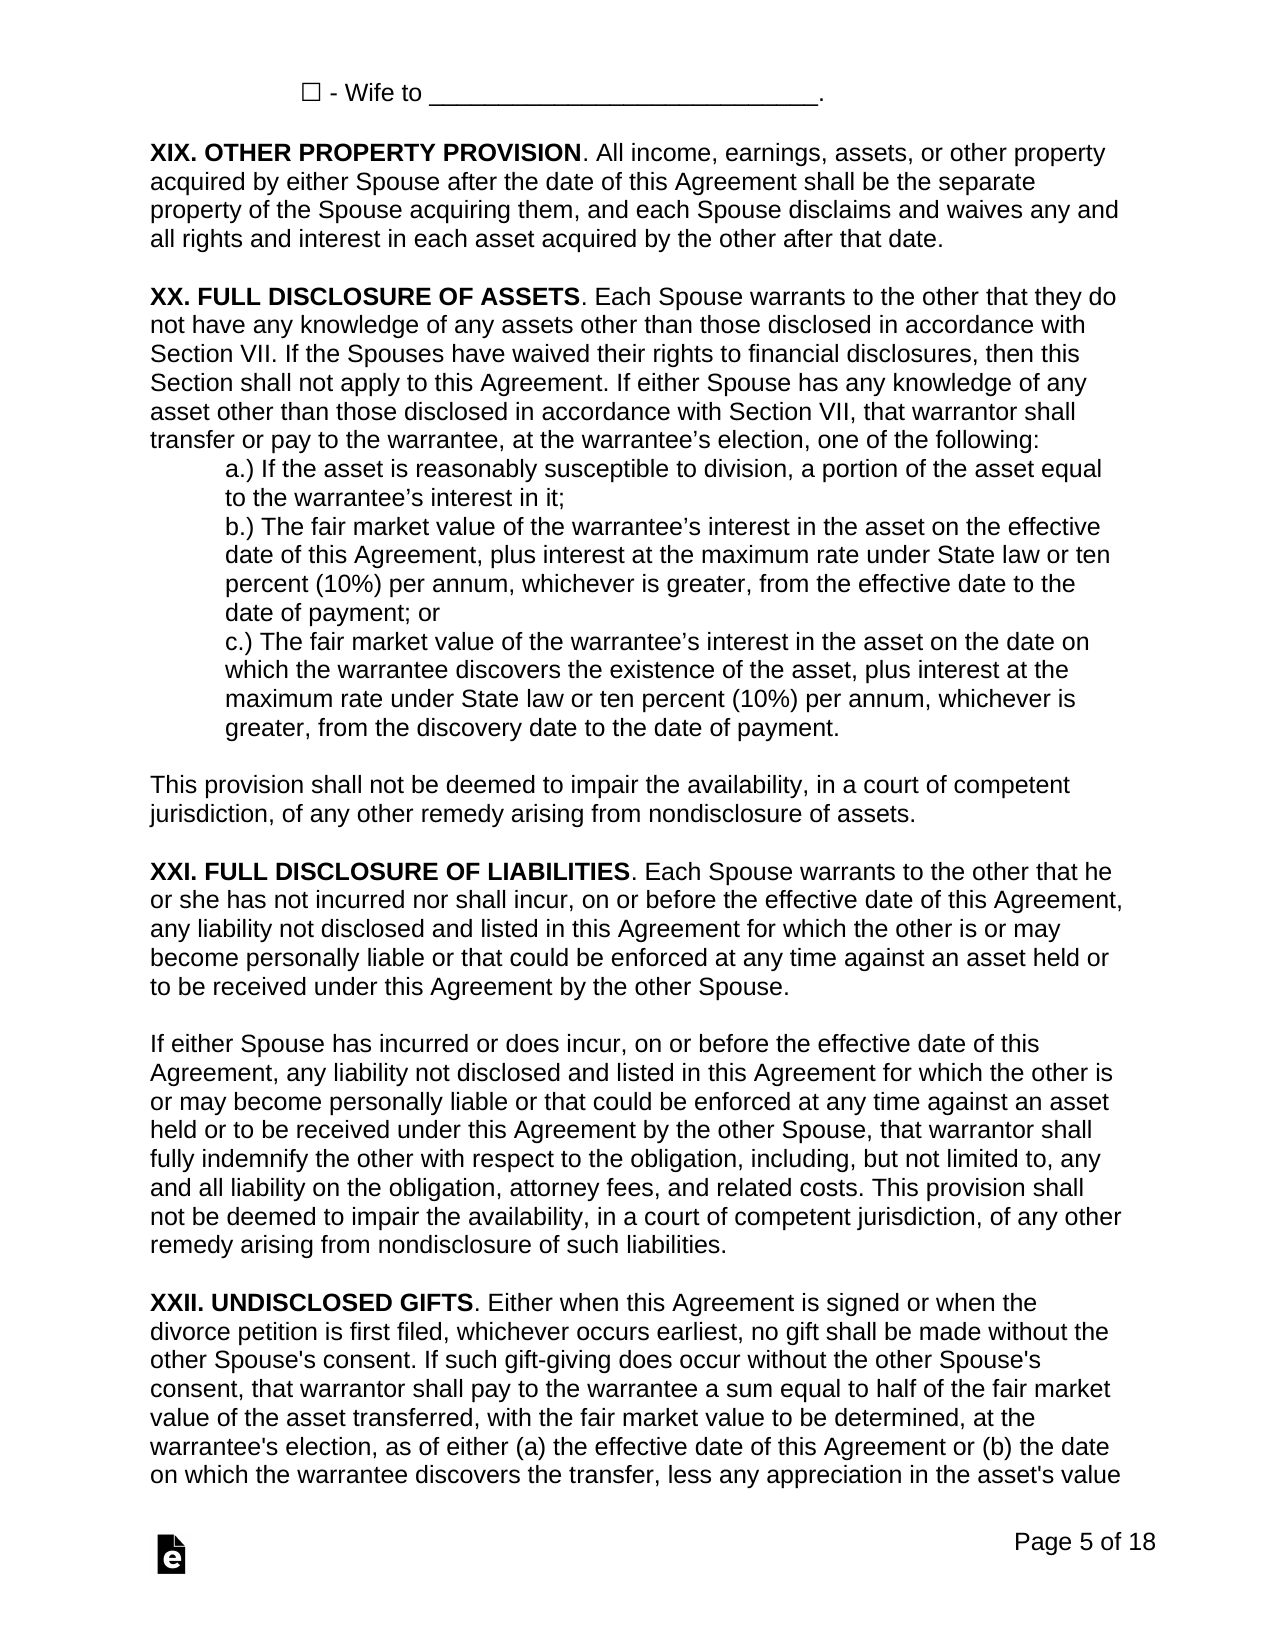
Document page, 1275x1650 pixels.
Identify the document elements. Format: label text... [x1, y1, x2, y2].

text XIX. OTHER PROPERTY PROVISION. All income, earnings, assets, or other property acquired by either Spouse after the date of this Agreement shall be the separate property of the Spouse acquiring them, and each Spouse disclaims and waives any and all rights and interest in each asset acquired by the other after that date. [150, 138, 1125, 253]
text XXI. FULL DISCLOSURE OF LIABILITIES. Each Spouse warrants to the other that he or she has not incurred nor shall incur, on or before the effective date of this Agreement, any liability not disclosed and listed in this Agreement for which the other is or may become personally liable or that could be enforced at any time against an asset held or to be received under this Agreement by the other Spouse. [150, 857, 1125, 1000]
text XXII. UNDISCLOSED GIFTS. Either when this Agreement is signed or when the divorce petition is first filed, whichever occurs earliest, no gift shall be made without the other Spouse's consent. If such gift-giving does occur without the other Spouse's consent, that warrantor shall pay to the warrantee a sum equal to half of the fair market value of the asset transferred, with the fair market value to be determined, at the warrantee's election, as of either (a) the effective date of this Agreement or (b) the date on which the warrantee discovers the transfer, less any appreciation in the asset's value [150, 1288, 1125, 1489]
text b.) The fair market value of the warrantee’s interest in the asset on the effective date of this Agreement, plus interest at the maximum rate under State law or ten percent (10%) per annum, whichever is greater, from the effective date to the date of payment; or [225, 512, 1125, 627]
text ☐ - Wife to ____________________________. [300, 75, 1125, 109]
text This provision shall not be deemed to impair the availability, in a court of competent jurisdiction, of any other remedy arising from nondisclosure of assets. [150, 770, 1125, 828]
text XX. FULL DISCLOSURE OF ASSETS. Each Spouse warrants to the other that they do not have any knowledge of any assets other than those disclosed in accordance with Section VII. If the Spouses have waived their rights to financial disclosures, then this Section shall not apply to this Agreement. If either Spouse has any knowledge of any asset other than those disclosed in accordance with Section VII, that warrantor shall transfer or pay to the warrantee, at the warrantee’s election, one of the following: [150, 282, 1125, 454]
text c.) The fair market value of the warrantee’s interest in the asset on the date on which the warrantee discovers the existence of the asset, plus interest at the maximum rate under State law or ten percent (10%) per annum, whichever is greater, from the discovery date to the date of payment. [225, 627, 1125, 742]
text a.) If the asset is reasonably susceptible to division, a portion of the asset equal to the warrantee’s interest in it; [225, 454, 1125, 512]
text If either Spouse has incurred or does incur, on or before the effective date of this Agreement, any liability not disclosed and listed in this Agreement for which the other is or may become personally liable or that could be enforced at any time against an asset held or to be received under this Agreement by the other Spouse, that warrantor shall fully indemnify the other with respect to the obligation, including, but not limited to, any and all liability on the obligation, attorney fees, and related costs. This provision shall not be deemed to impair the availability, in a court of competent jurisdiction, of any other remedy arising from nondisclosure of such liabilities. [150, 1029, 1125, 1259]
